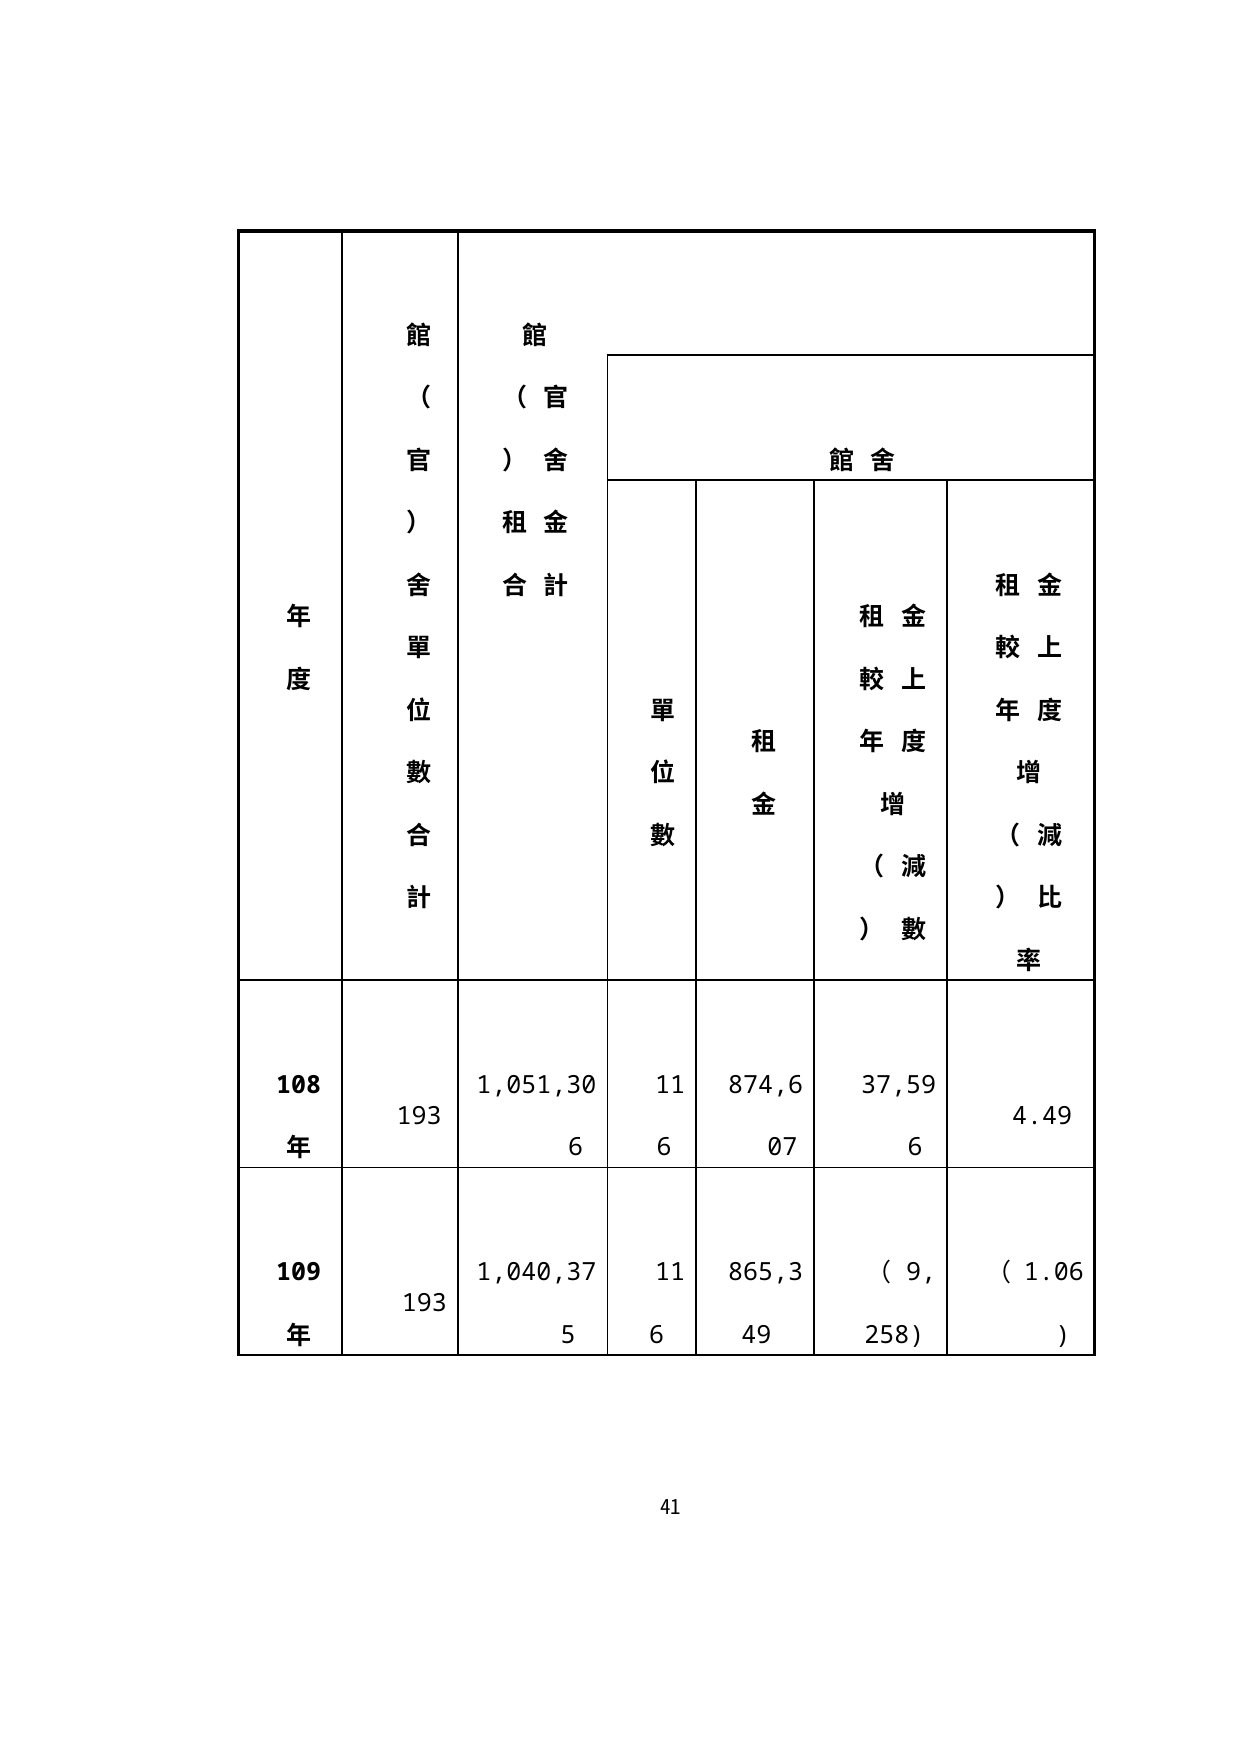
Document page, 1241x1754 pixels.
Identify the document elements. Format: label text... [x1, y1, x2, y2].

table_cell 116 [608, 1168, 695, 1354]
table_cell 109年 [240, 1168, 341, 1354]
table_cell 1,051,306 [459, 981, 607, 1167]
table_cell （1.06) [948, 1168, 1093, 1354]
table_header [814, 233, 1093, 354]
table_header [607, 233, 814, 354]
table_cell 單位數 [608, 481, 695, 979]
table_cell 館舍 [608, 356, 1093, 479]
table_cell （9,258) [815, 1168, 946, 1354]
table_cell 4.49 [948, 981, 1093, 1167]
table_cell 193 [343, 1168, 457, 1354]
table_cell 874,607 [697, 981, 813, 1167]
table_cell 租金較上年度增（減）比率 [948, 481, 1093, 979]
table_cell 116 [608, 981, 695, 1167]
table_header 館（官）舍租金合計 [459, 233, 607, 979]
table_cell 108年 [240, 981, 341, 1167]
table_cell 租金 [697, 481, 813, 979]
table_cell 193 [343, 981, 457, 1167]
table_cell 865,349 [697, 1168, 813, 1354]
table_cell 租金較上年度增（減）數 [815, 481, 946, 979]
table_cell 1,040,375 [459, 1168, 607, 1354]
table_header 年度 [240, 233, 341, 979]
table_cell 37,596 [815, 981, 946, 1167]
table_header 館（官）舍單位數合計 [343, 233, 457, 979]
